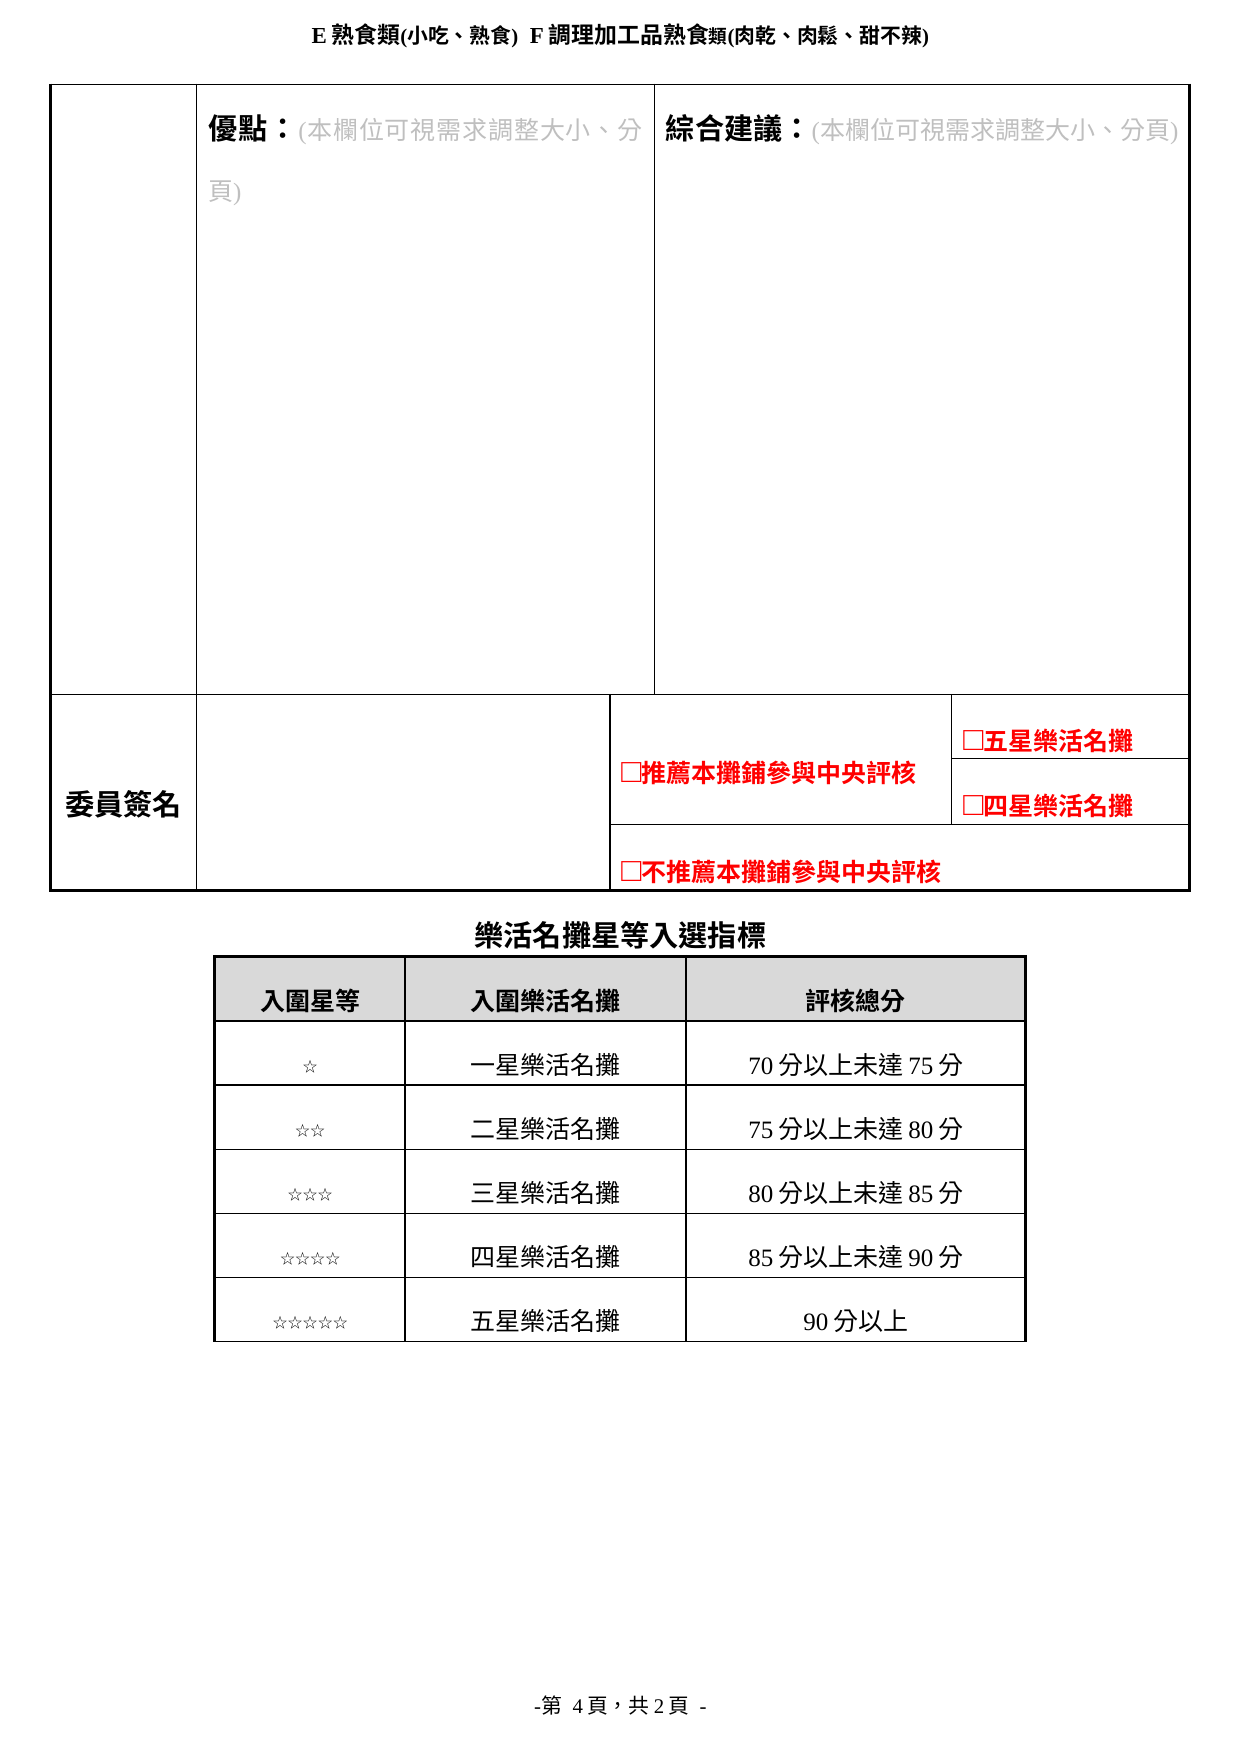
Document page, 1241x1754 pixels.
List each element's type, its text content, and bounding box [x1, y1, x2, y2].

table_cell ☆ [216, 1022, 404, 1084]
table_header 入圍樂活名攤 [406, 958, 685, 1020]
table_cell [197, 695, 609, 889]
table_header 評核總分 [687, 958, 1024, 1020]
table_cell ☆☆☆☆ [216, 1214, 404, 1277]
table_cell 綜合建議：(本欄位可視需求調整大小、分頁) [655, 85, 1188, 694]
table_cell 75分以上未達80分 [687, 1086, 1024, 1148]
table_cell [52, 85, 196, 694]
table_cell ☆☆ [216, 1086, 404, 1148]
table_cell 四星樂活名攤 [406, 1214, 685, 1277]
table_cell 70分以上未達75分 [687, 1022, 1024, 1084]
table_cell □四星樂活名攤 [952, 759, 1188, 823]
table_cell □五星樂活名攤 [952, 695, 1188, 758]
table_cell 一星樂活名攤 [406, 1022, 685, 1084]
text 樂活名攤星等入選指標 [112, 892, 1128, 955]
table_cell 五星樂活名攤 [406, 1278, 685, 1341]
table_cell 85分以上未達90分 [687, 1214, 1024, 1277]
table_cell 優點：(本欄位可視需求調整大小、分頁) [197, 85, 654, 694]
table_cell ☆☆☆ [216, 1150, 404, 1212]
table_cell □推薦本攤鋪參與中央評核 [611, 695, 951, 823]
table_cell 三星樂活名攤 [406, 1150, 685, 1212]
table_cell ☆☆☆☆☆ [216, 1278, 404, 1341]
table_cell □不推薦本攤鋪參與中央評核 [611, 825, 1188, 889]
table_header 入圍星等 [216, 958, 404, 1020]
table_cell 委員簽名 [52, 695, 196, 889]
table_cell 二星樂活名攤 [406, 1086, 685, 1148]
table_cell 90分以上 [687, 1278, 1024, 1341]
table_cell 80分以上未達85分 [687, 1150, 1024, 1212]
